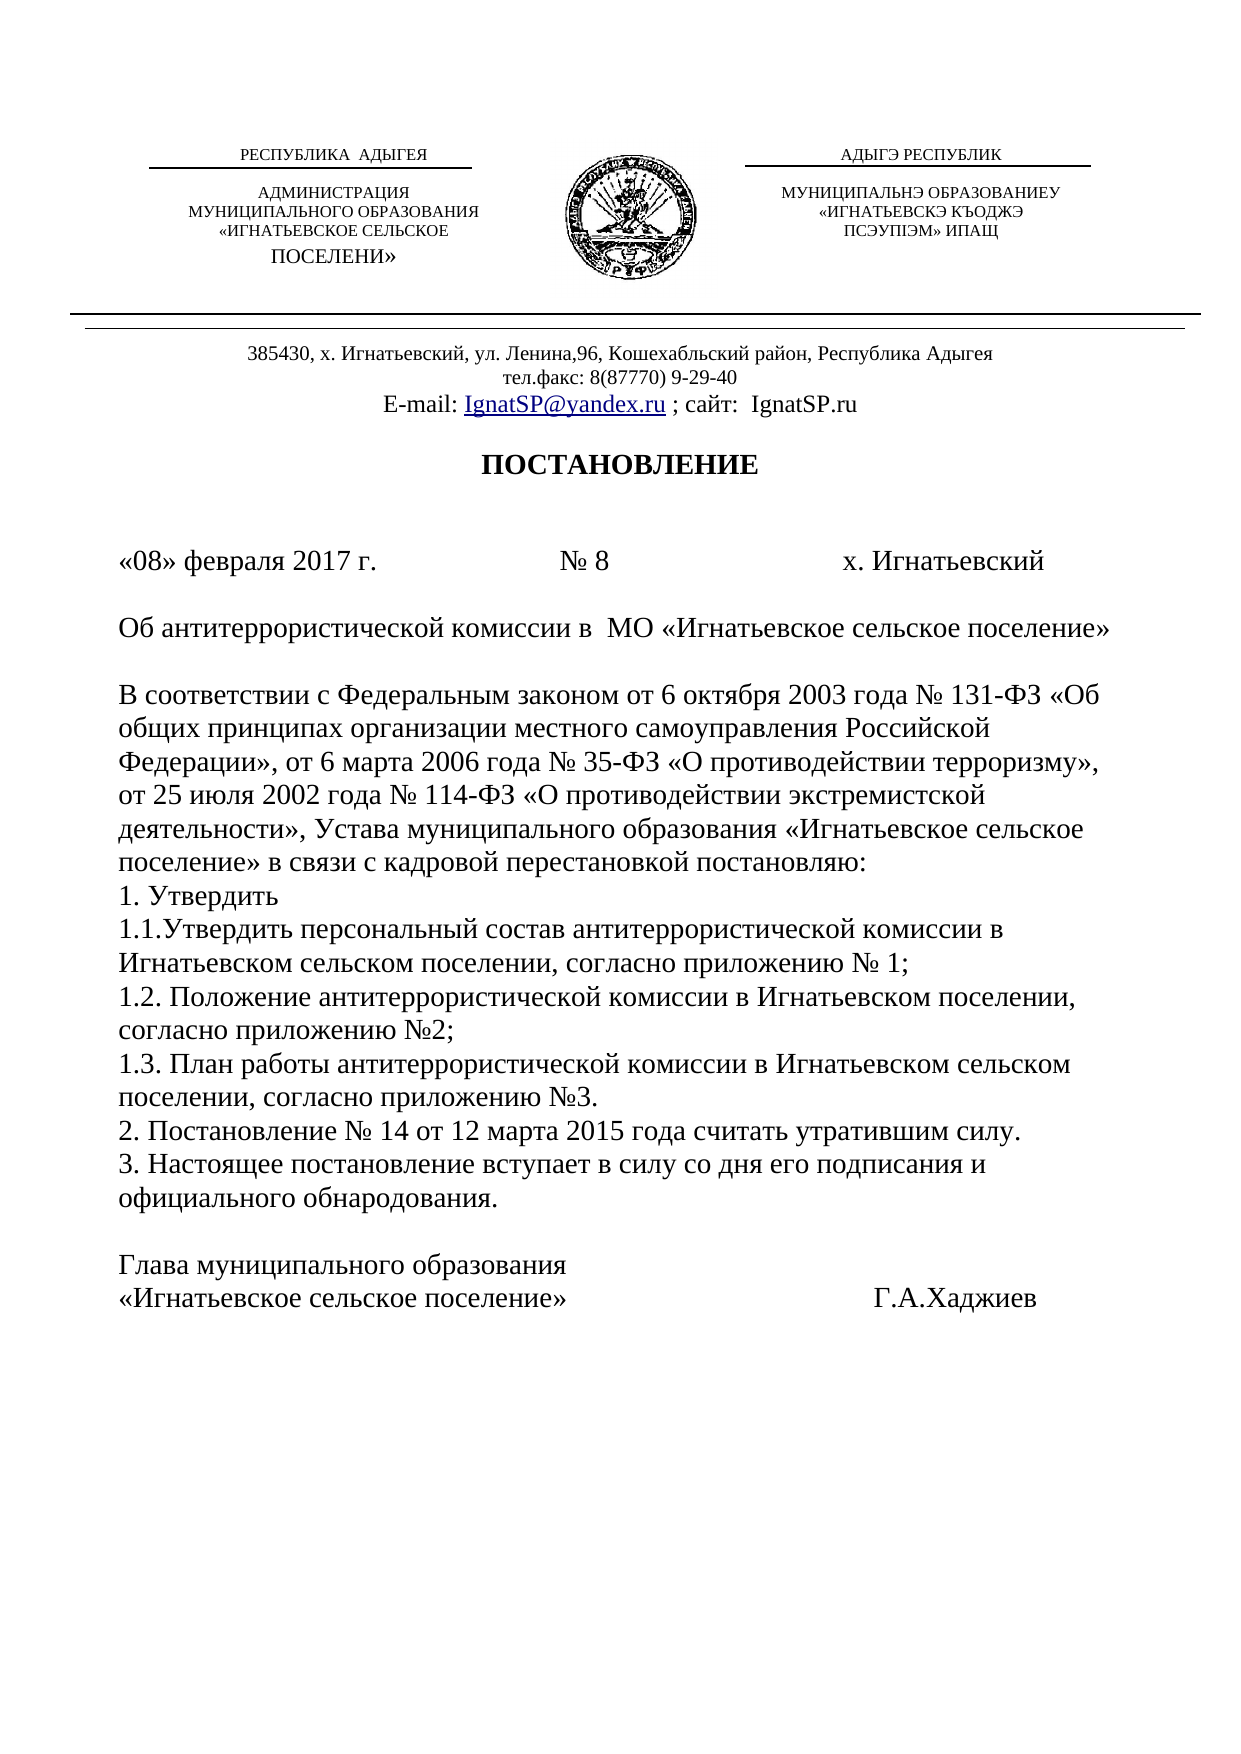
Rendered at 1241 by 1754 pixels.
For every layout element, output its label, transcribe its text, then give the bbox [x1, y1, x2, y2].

text 1.1.Утвердить персональный состав антитеррористической комиссии в Игнатьевском сельском поселении, согласно приложению № 1; [118, 912, 1122, 979]
text 1. Утвердить [118, 878, 1122, 912]
text МУНИЦИПАЛЬНЭ ОБРАЗОВАНИЕУ [720, 183, 1122, 202]
text «08» февраля 2017 г. № 8 х. Игнатьевский [118, 543, 1122, 576]
text В соответствии с Федеральным законом от 6 октября 2003 года № 131-ФЗ «Об общих принципах организации местного самоуправления Российской Федерации», от 6 марта 2006 года № 35-ФЗ «О противодействии терроризму», от 25 июля 2002 года № 114-ФЗ «О противодействии экстремистской деятельности», Устава муниципального образования «Игнатьевское сельское поселение» в связи с кадровой перестановкой постановляю: [118, 677, 1122, 878]
text 3. Настоящее постановление вступает в силу со дня его подписания и официального обнародования. [118, 1146, 1122, 1213]
text Об антитеррористической комиссии в МО «Игнатьевское сельское поселение» [118, 610, 1122, 643]
text АДМИНИСТРАЦИЯ [118, 183, 549, 202]
text 1.2. Положение антитеррористической комиссии в Игнатьевском поселении, согласно приложению №2; [118, 979, 1122, 1046]
text МУНИЦИПАЛЬНОГО ОБРАЗОВАНИЯ «ИГНАТЬЕВСКЭ КЪОДЖЭ «ИГНАТЬЕВСКОЕ СЕЛЬСКОЕ ПСЭУПIЭМ» ИПАЩ [720, 202, 1122, 240]
text РЕСПУБЛИКА АДЫГЕЯ [118, 144, 549, 164]
text Глава муниципального образования [118, 1247, 1122, 1281]
text 385430, х. Игнатьевский, ул. Ленина,96, Кошехабльский район, Республика Адыгея [118, 341, 1122, 365]
text АДЫГЭ РЕСПУБЛИК [720, 144, 1122, 164]
text тел.факс: 8(87770) 9-29-40 [118, 365, 1122, 389]
text 1.3. План работы антитеррористической комиссии в Игнатьевском сельском поселении, согласно приложению №3. [118, 1046, 1122, 1113]
text «Игнатьевское сельское поселение» Г.А.Хаджиев [118, 1281, 1122, 1314]
text ПОСТАНОВЛЕНИЕ [118, 447, 1122, 480]
text E-mail: IgnatSP@yandex.ru ; сайт: IgnatSP.ru [118, 389, 1122, 418]
text МУНИЦИПАЛЬНОГО ОБРАЗОВАНИЯ «ИГНАТЬЕВСКЭ КЪОДЖЭ «ИГНАТЬЕВСКОЕ СЕЛЬСКОЕ ПСЭУПIЭМ» ИПАЩ [118, 202, 549, 240]
text [720, 240, 1122, 269]
text 2. Постановление № 14 от 12 марта 2015 года считать утратившим силу. [118, 1113, 1122, 1146]
text ПОСЕЛЕНИ» [118, 240, 549, 269]
